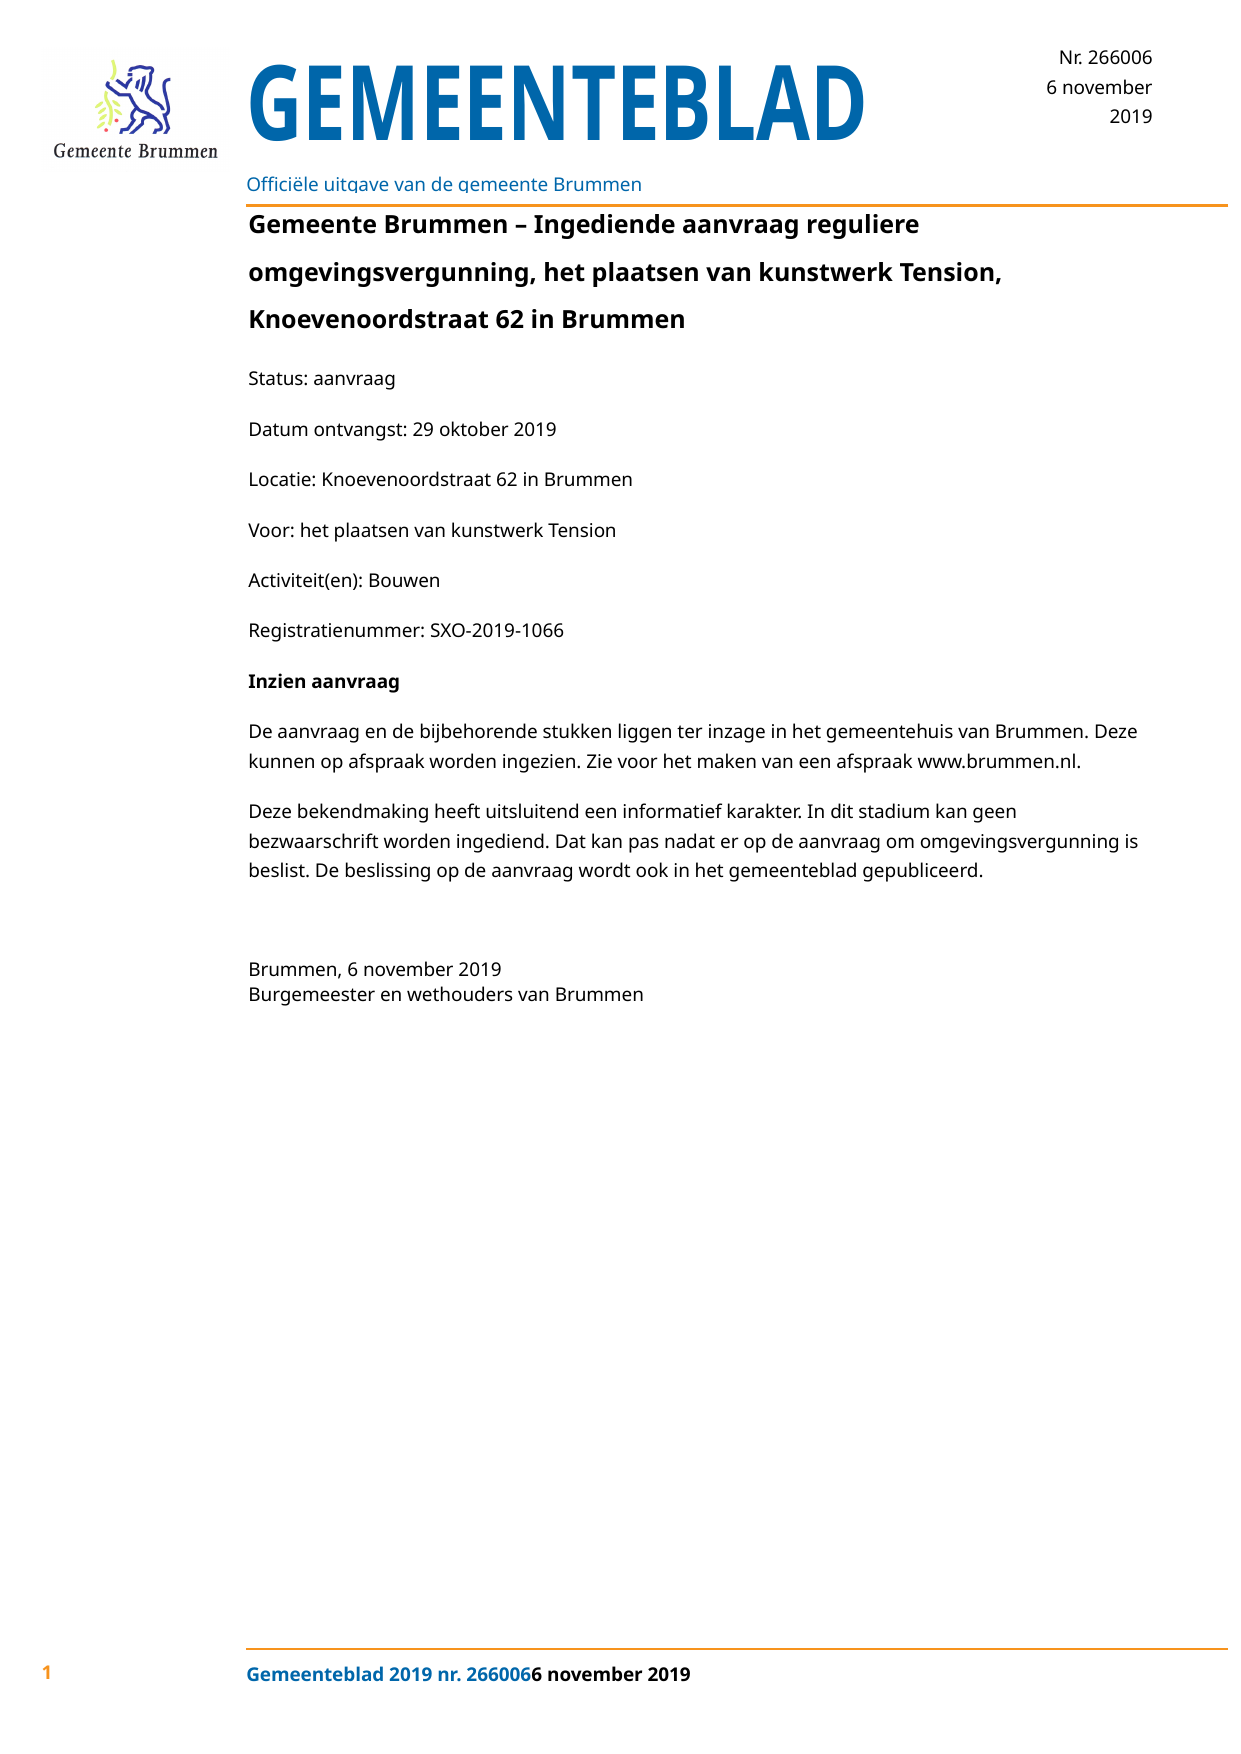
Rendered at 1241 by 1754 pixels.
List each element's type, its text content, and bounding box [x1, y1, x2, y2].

text Activiteit(en): Bouwen [248, 567, 1152, 593]
text Status: aanvraag [248, 366, 1152, 391]
text De aanvraag en de bijbehorende stukken liggen ter inzage in het gemeentehuis van Brummen. Deze kunnen op afspraak worden ingezien. Zie voor het maken van een afspraak www.brummen.nl. [248, 718, 1152, 774]
text Datum ontvangst: 29 oktober 2019 [248, 416, 1152, 442]
text Inzien aanvraag [248, 668, 1152, 694]
text Deze bekendmaking heeft uitsluitend een informatief karakter. In dit stadium kan geen bezwaarschrift worden ingediend. Dat kan pas nadat er op de aanvraag om omgevingsvergunning is beslist. De beslissing op de aanvraag wordt ook in het gemeenteblad gepubliceerd. [248, 798, 1152, 883]
text Locatie: Knoevenoordstraat 62 in Brummen [248, 466, 1152, 492]
text Burgemeester en wethouders van Brummen [248, 982, 1152, 1007]
text Registratienummer: SXO-2019-1066 [248, 618, 1152, 643]
picture [41, 47, 231, 172]
text Voor: het plaatsen van kunstwerk Tension [248, 517, 1152, 542]
text Brummen, 6 november 2019 [248, 956, 1152, 982]
text Gemeente Brummen – Ingediende aanvraag reguliere omgevingsvergunning, het plaatsen van kunstwerk Tension, Knoevenoordstraat 62 in Brummen [248, 207, 1152, 336]
